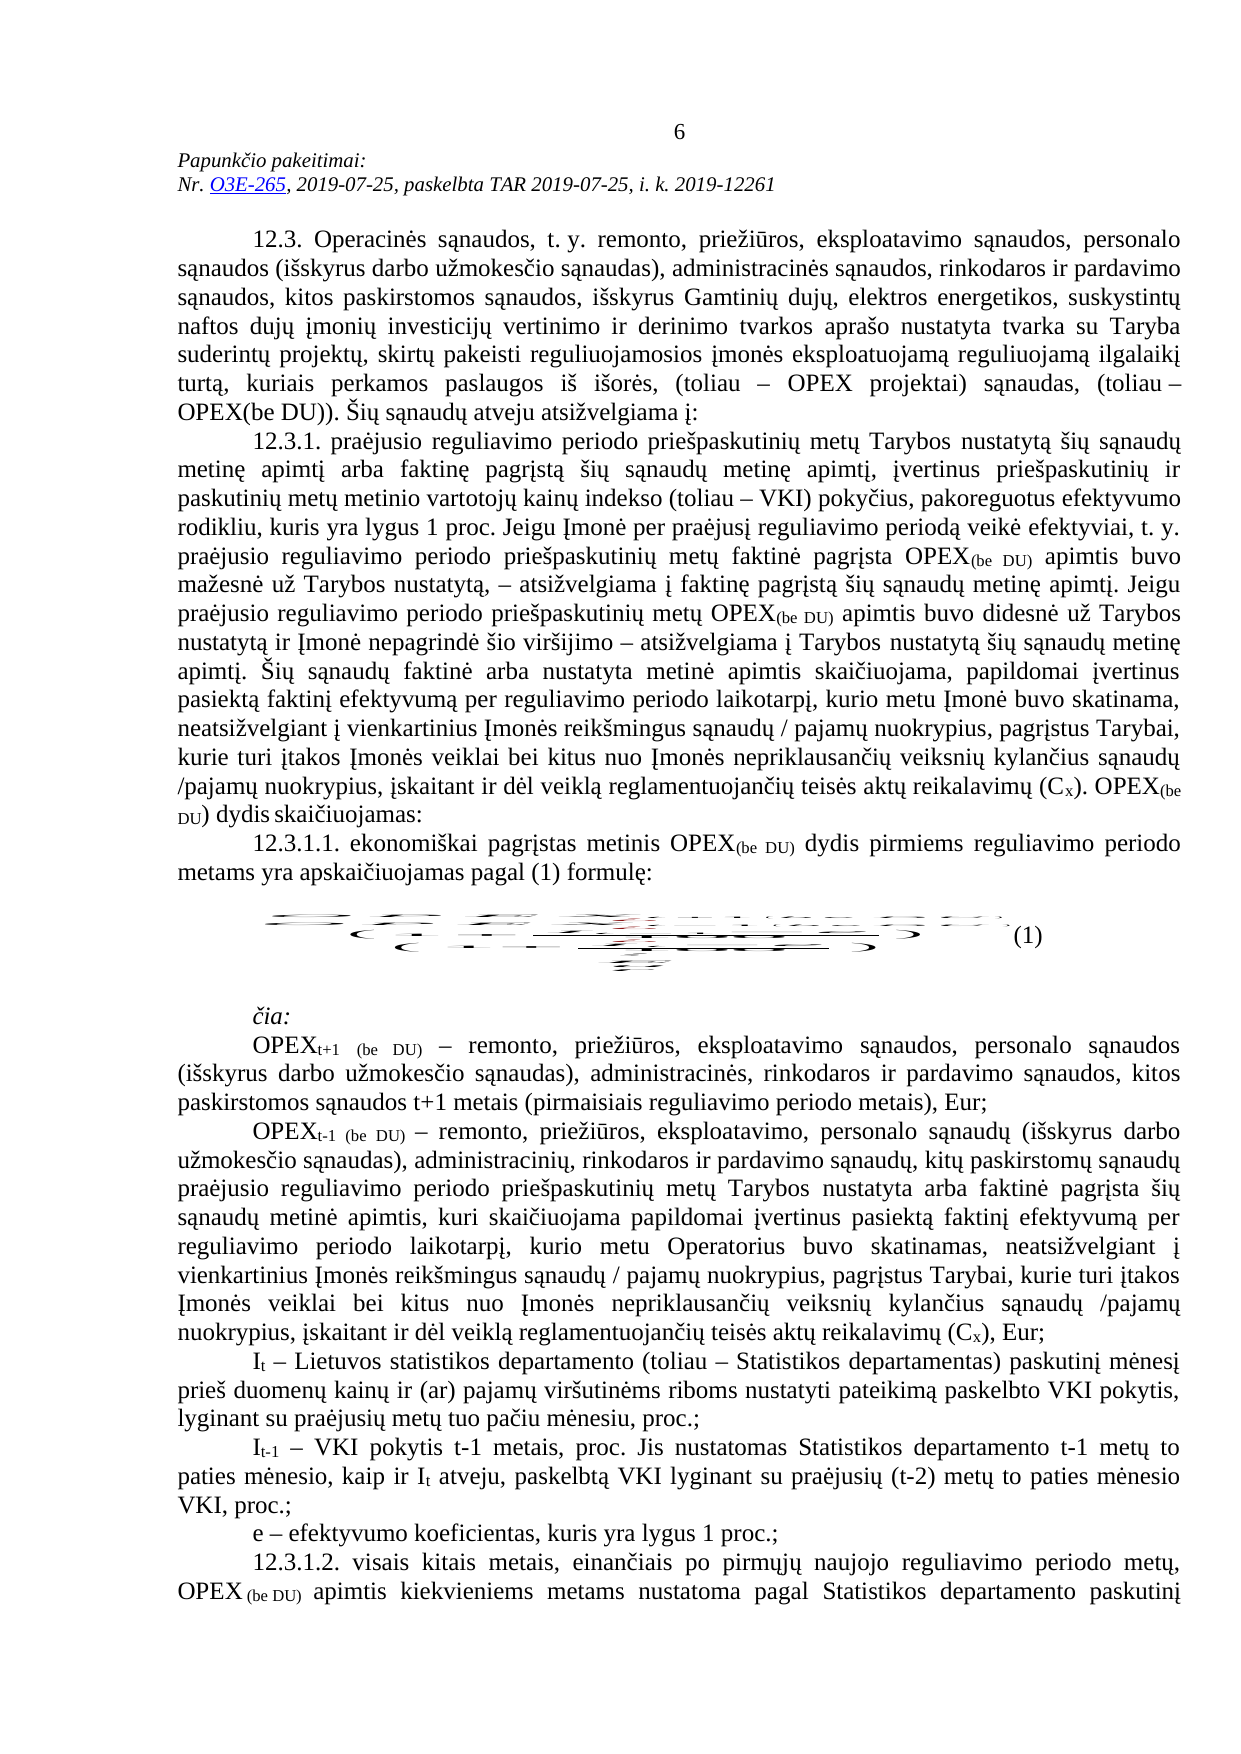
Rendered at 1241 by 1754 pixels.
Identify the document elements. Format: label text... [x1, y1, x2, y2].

text e – efektyvumo koeficientas, kuris yra lygus 1 proc.; [177, 1518, 1181, 1547]
text Nr. O3E-265, 2019-07-25, paskelbta TAR 2019-07-25, i. k. 2019-12261 [177, 172, 1181, 196]
text Papunkčio pakeitimai: [177, 148, 1181, 172]
text 12.3.1. praėjusio reguliavimo periodo priešpaskutinių metų Tarybos nustatytą šių sąnaudų metinę apimtį arba faktinę pagrįstą šių sąnaudų metinę apimtį, įvertinus priešpaskutinių ir paskutinių metų metinio vartotojų kainų indekso (toliau – VKI) pokyčius, pakoreguotus efektyvumo rodikliu, kuris yra lygus 1 proc. Jeigu Įmonė per praėjusį reguliavimo periodą veikė efektyviai, t. y. praėjusio reguliavimo periodo priešpaskutinių metų faktinė pagrįsta OPEX(be DU) apimtis buvo mažesnė už Tarybos nustatytą, – atsižvelgiama į faktinę pagrįstą šių sąnaudų metinę apimtį. Jeigu praėjusio reguliavimo periodo priešpaskutinių metų OPEX(be DU) apimtis buvo didesnė už Tarybos nustatytą ir Įmonė nepagrindė šio viršijimo – atsižvelgiama į Tarybos nustatytą šių sąnaudų metinę apimtį. Šių sąnaudų faktinė arba nustatyta metinė apimtis skaičiuojama, papildomai įvertinus pasiektą faktinį efektyvumą per reguliavimo periodo laikotarpį, kurio metu Įmonė buvo skatinama, neatsižvelgiant į vienkartinius Įmonės reikšmingus sąnaudų / pajamų nuokrypius, pagrįstus Tarybai, kurie turi įtakos Įmonės veiklai bei kitus nuo Įmonės nepriklausančių veiksnių kylančius sąnaudų /pajamų nuokrypius, įskaitant ir dėl veiklą reglamentuojančių teisės aktų reikalavimų (Cx). OPEX(be DU) dydis skaičiuojamas: [177, 426, 1181, 828]
text 12.3.1.1. ekonomiškai pagrįstas metinis OPEX(be DU) dydis pirmiems reguliavimo periodo metams yra apskaičiuojamas pagal (1) formulę: [177, 828, 1181, 886]
text 12.3.1.2. visais kitais metais, einančiais po pirmųjų naujojo reguliavimo periodo metų, OPEX (be DU) apimtis kiekvieniems metams nustatoma pagal Statistikos departamento paskutinį [177, 1547, 1181, 1605]
text OPEXt-1 (be DU) – remonto, priežiūros, eksploatavimo, personalo sąnaudų (išskyrus darbo užmokesčio sąnaudas), administracinių, rinkodaros ir pardavimo sąnaudų, kitų paskirstomų sąnaudų praėjusio reguliavimo periodo priešpaskutinių metų Tarybos nustatyta arba faktinė pagrįsta šių sąnaudų metinė apimtis, kuri skaičiuojama papildomai įvertinus pasiektą faktinį efektyvumą per reguliavimo periodo laikotarpį, kurio metu Operatorius buvo skatinamas, neatsižvelgiant į vienkartinius Įmonės reikšmingus sąnaudų / pajamų nuokrypius, pagrįstus Tarybai, kurie turi įtakos Įmonės veiklai bei kitus nuo Įmonės nepriklausančių veiksnių kylančius sąnaudų /pajamų nuokrypius, įskaitant ir dėl veiklą reglamentuojančių teisės aktų reikalavimų (Cx), Eur; [177, 1116, 1181, 1346]
text OPEXt+1 (be DU) – remonto, priežiūros, eksploatavimo sąnaudos, personalo sąnaudos (išskyrus darbo užmokesčio sąnaudas), administracinės, rinkodaros ir pardavimo sąnaudos, kitos paskirstomos sąnaudos t+1 metais (pirmaisiais reguliavimo periodo metais), Eur; [177, 1030, 1181, 1116]
text It-1 – VKI pokytis t-1 metais, proc. Jis nustatomas Statistikos departamento t-1 metų to paties mėnesio, kaip ir It atveju, paskelbtą VKI lyginant su praėjusių (t-2) metų to paties mėnesio VKI, proc.; [177, 1432, 1181, 1518]
text (1) [177, 914, 1181, 972]
text 12.3. Operacinės sąnaudos, t. y. remonto, priežiūros, eksploatavimo sąnaudos, personalo sąnaudos (išskyrus darbo užmokesčio sąnaudas), administracinės sąnaudos, rinkodaros ir pardavimo sąnaudos, kitos paskirstomos sąnaudos, išskyrus Gamtinių dujų, elektros energetikos, suskystintų naftos dujų įmonių investicijų vertinimo ir derinimo tvarkos aprašo nustatyta tvarka su Taryba suderintų projektų, skirtų pakeisti reguliuojamosios įmonės eksploatuojamą reguliuojamą ilgalaikį turtą, kuriais perkamos paslaugos iš išorės, (toliau – OPEX projektai) sąnaudas, (toliau – OPEX(be DU)). Šių sąnaudų atveju atsižvelgiama į: [177, 224, 1181, 426]
text It – Lietuvos statistikos departamento (toliau – Statistikos departamentas) paskutinį mėnesį prieš duomenų kainų ir (ar) pajamų viršutinėms riboms nustatyti pateikimą paskelbto VKI pokytis, lyginant su praėjusių metų tuo pačiu mėnesiu, proc.; [177, 1346, 1181, 1432]
text čia: [177, 1001, 1181, 1030]
